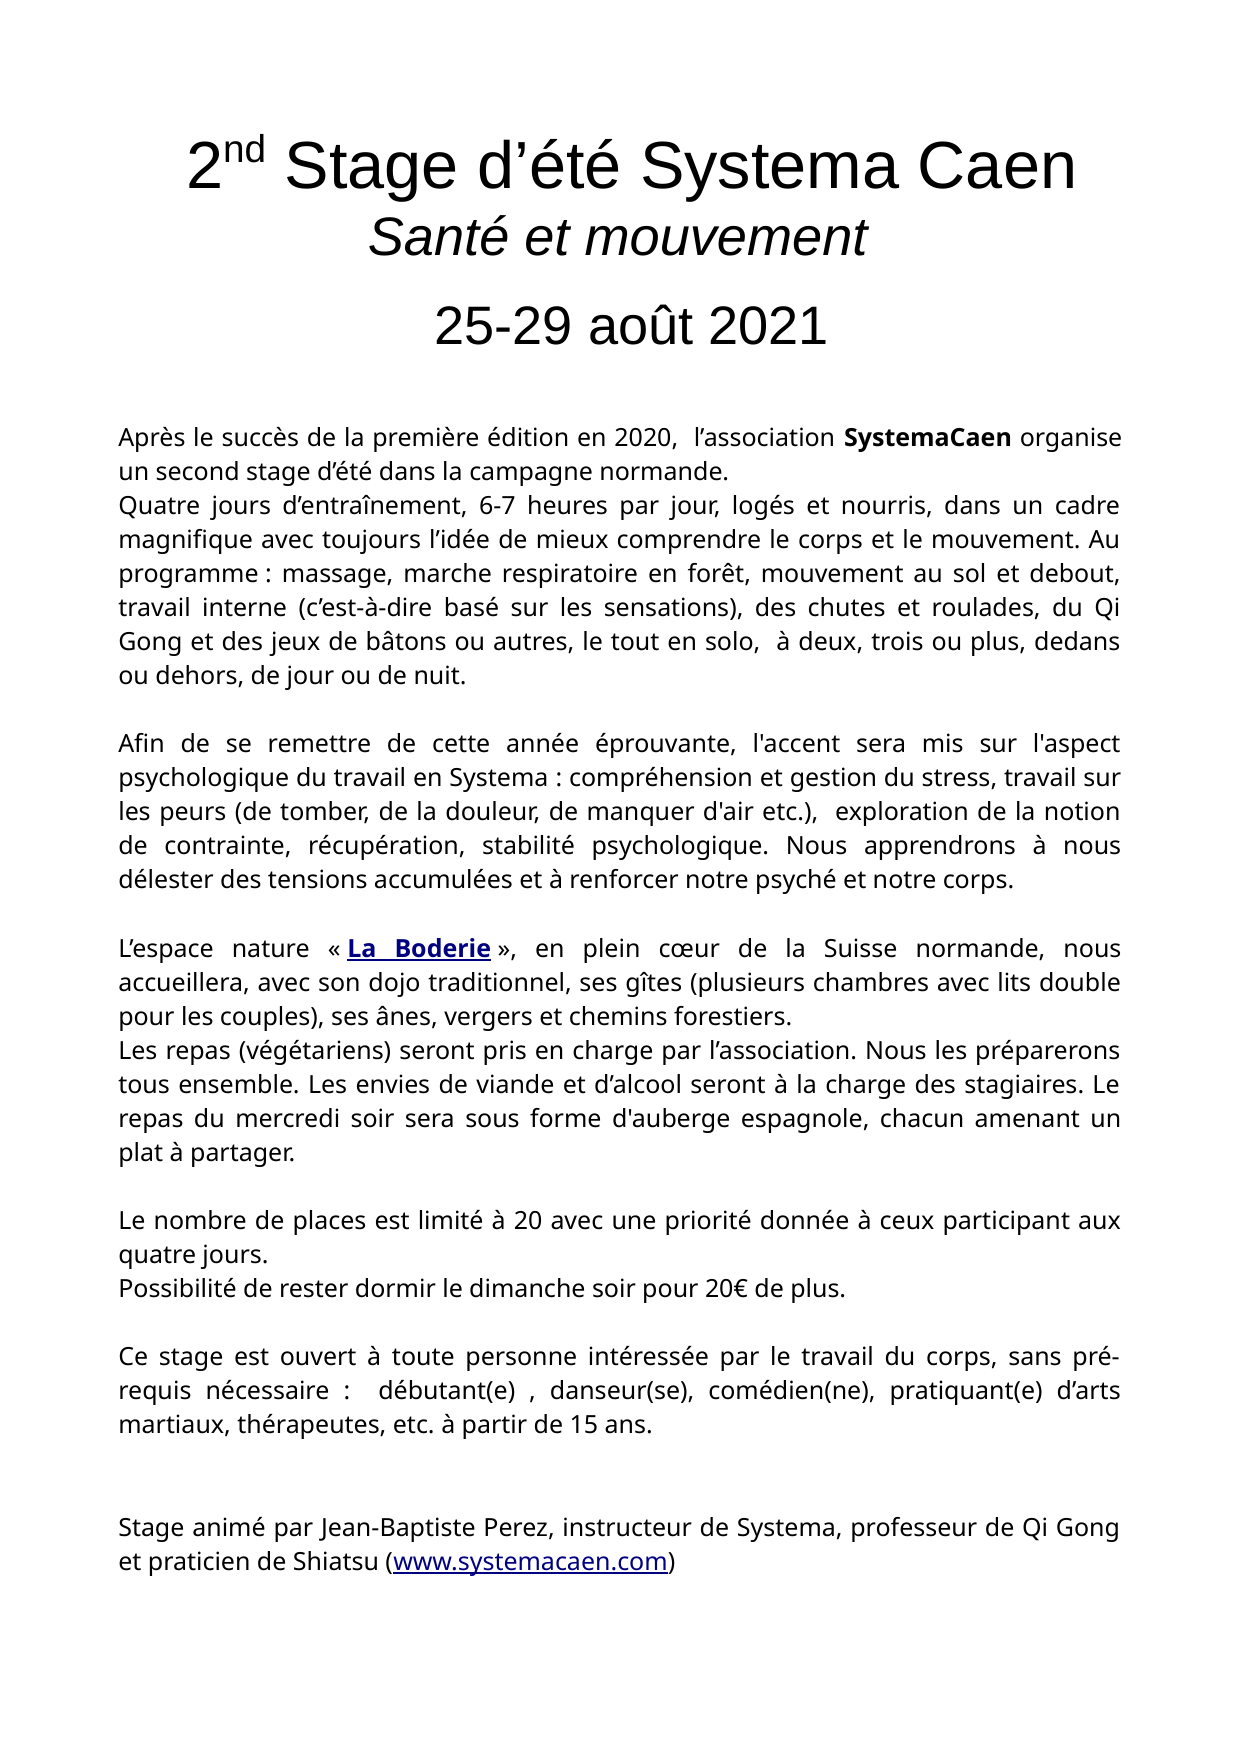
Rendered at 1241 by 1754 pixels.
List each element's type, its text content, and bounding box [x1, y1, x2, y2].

text 25-29 août 2021 [118, 267, 1122, 362]
text L’espace nature « La Boderie », en plein cœur de la Suisse normande, nous accueillera, avec son dojo traditionnel, ses gîtes (plusieurs chambres avec lits double pour les couples), ses ânes, vergers et chemins forestiers. [118, 930, 1122, 1032]
text Stage animé par Jean-Baptiste Perez, instructeur de Systema, professeur de Qi Gong et praticien de Shiatsu (www.systemacaen.com) [118, 1509, 1122, 1577]
text Les repas (végétariens) seront pris en charge par l’association. Nous les préparerons tous ensemble. Les envies de viande et d’alcool seront à la charge des stagiaires. Le repas du mercredi soir sera sous forme d'auberge espagnole, chacun amenant un plat à partager. [118, 1032, 1122, 1169]
text Le nombre de places est limité à 20 avec une priorité donnée à ceux participant aux quatre jours. [118, 1203, 1122, 1271]
text Après le succès de la première édition en 2020, l’association SystemaCaen organise un second stage d’été dans la campagne normande. [118, 419, 1122, 487]
text Ce stage est ouvert à toute personne intéressée par le travail du corps, sans pré-requis nécessaire : débutant(e) , danseur(se), comédien(ne), pratiquant(e) d’arts martiaux, thérapeutes, etc. à partir de 15 ans. [118, 1339, 1122, 1441]
text Afin de se remettre de cette année éprouvante, l'accent sera mis sur l'aspect psychologique du travail en Systema : compréhension et gestion du stress, travail sur les peurs (de tomber, de la douleur, de manquer d'air etc.), exploration de la notion de contrainte, récupération, stabilité psychologique. Nous apprendrons à nous délester des tensions accumulées et à renforcer notre psyché et notre corps. [118, 726, 1122, 896]
text Quatre jours d’entraînement, 6-7 heures par jour, logés et nourris, dans un cadre magnifique avec toujours l’idée de mieux comprendre le corps et le mouvement. Au programme : massage, marche respiratoire en forêt, mouvement au sol et debout, travail interne (c’est-à-dire basé sur les sensations), des chutes et roulades, du Qi Gong et des jeux de bâtons ou autres, le tout en solo, à deux, trois ou plus, dedans ou dehors, de jour ou de nuit. [118, 487, 1122, 692]
text 2nd Stage d’été Systema Caen [118, 118, 1122, 204]
text Possibilité de rester dormir le dimanche soir pour 20€ de plus. [118, 1271, 1122, 1305]
text Santé et mouvement [118, 204, 1122, 267]
